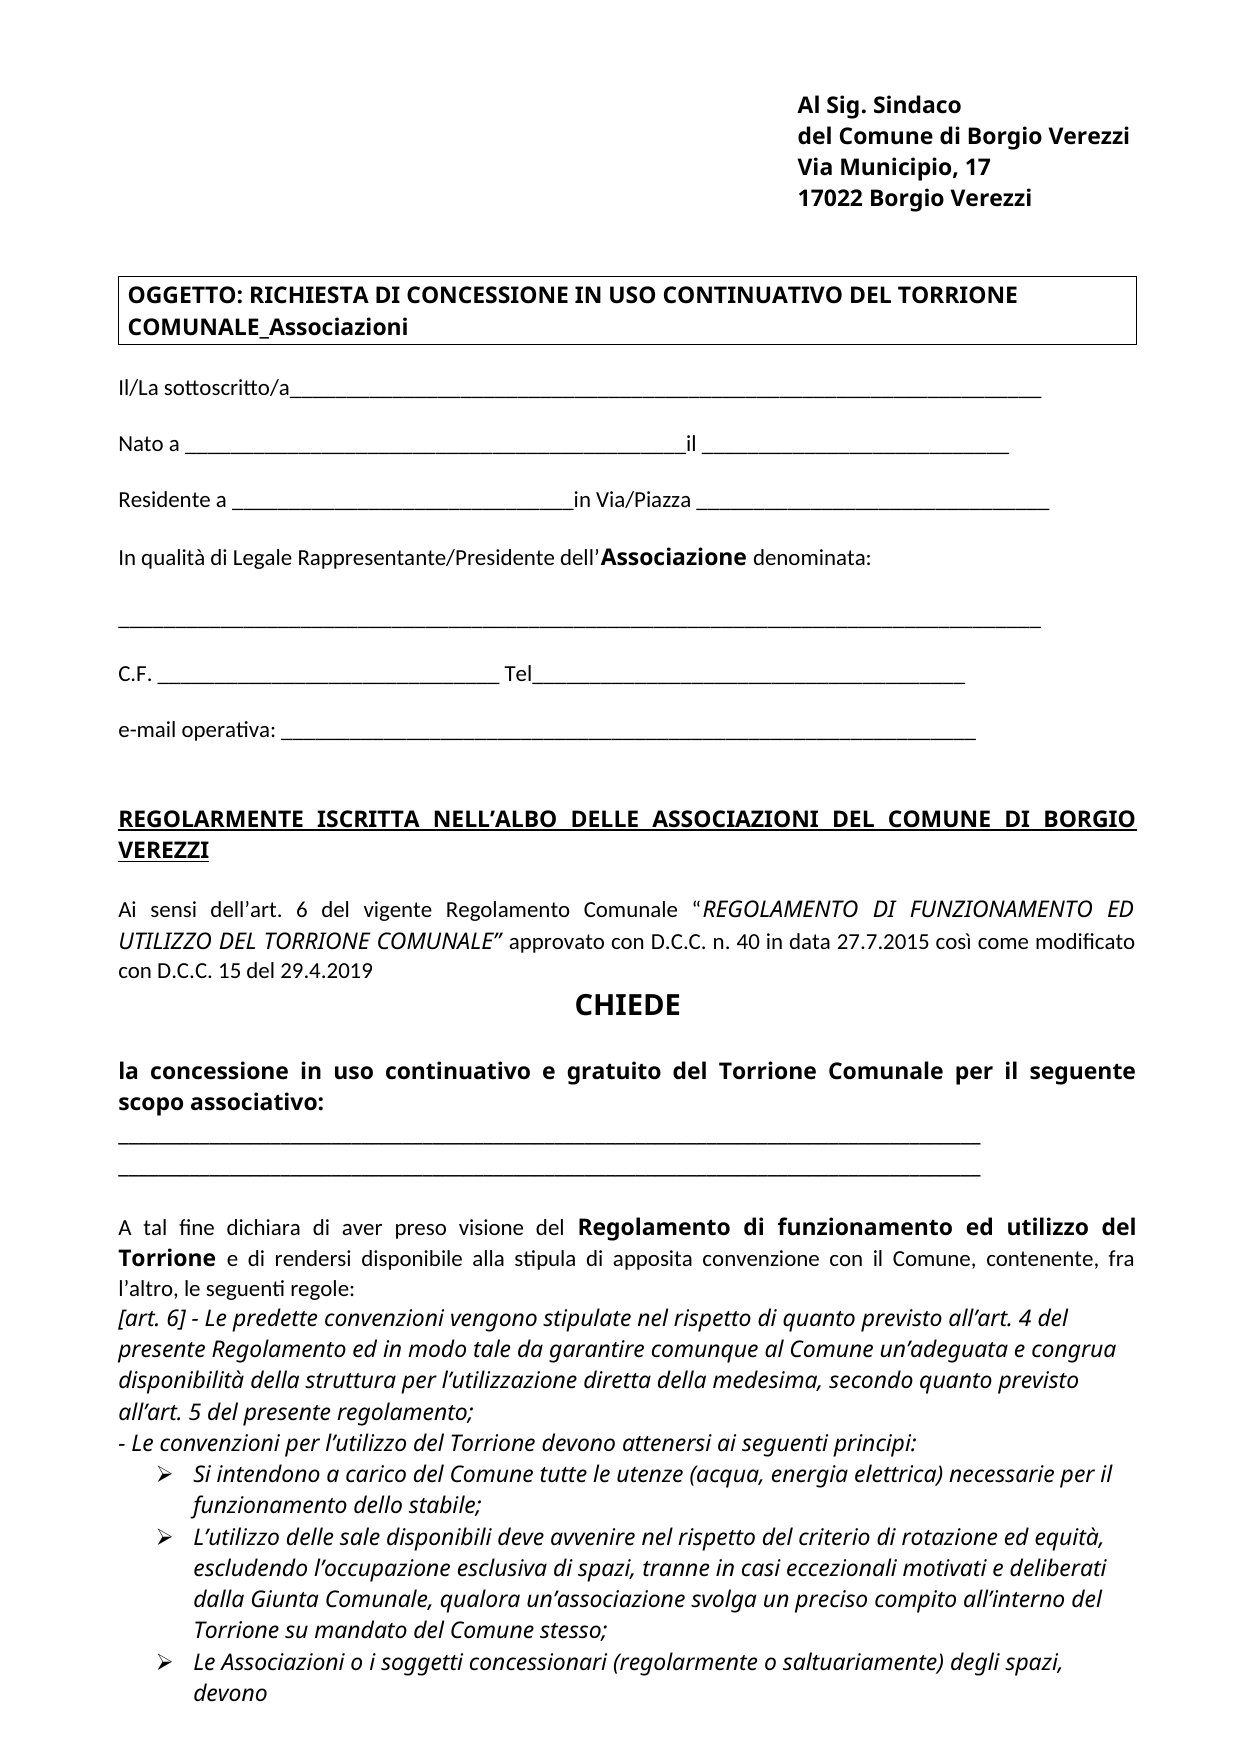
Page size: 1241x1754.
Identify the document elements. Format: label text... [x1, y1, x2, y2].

text - Le convenzioni per l’utilizzo del Torrione devono attenersi ai seguenti principi: [118, 1427, 1137, 1458]
text escludendo l’occupazione esclusiva di spazi, tranne in casi eccezionali motivati e deliberati dalla Giunta Comunale, qualora un’associazione svolga un preciso compito all’interno del Torrione su mandato del Comune stesso; [193, 1552, 1137, 1645]
text CHIEDE [118, 984, 1137, 1024]
text _________________________________________________________________________________ [118, 603, 1137, 632]
text Il/La sottoscritto/a__________________________________________________________________ [118, 373, 1137, 401]
text [art. 6] - Le predette convenzioni vengono stipulate nel rispetto di quanto previsto all’art. 4 del presente Regolamento ed in modo tale da garantire comunque al Comune un’adeguata e congrua disponibilità della struttura per l’utilizzazione diretta della medesima, secondo quanto previsto all’art. 5 del presente regolamento; [118, 1302, 1137, 1427]
text A tal fine dichiara di aver preso visione del Regolamento di funzionamento ed utilizzo del Torrione e di rendersi disponibile alla stipula di apposita convenzione con il Comune, contenente, fra l’altro, le seguenti regole: [118, 1211, 1137, 1302]
text 17022 Borgio Verezzi [118, 182, 1137, 214]
text C.F. ______________________________ Tel______________________________________ [118, 659, 1137, 688]
text Residente a ______________________________in Via/Piazza _______________________________ [118, 485, 1137, 513]
text VEREZZI [118, 831, 1137, 865]
text OGGETTO: RICHIESTA DI CONCESSIONE IN USO CONTINUATIVO DEL TORRIONE COMUNALE_Associazioni [119, 277, 1136, 344]
text Via Municipio, 17 [118, 151, 1137, 182]
text Al Sig. Sindaco [118, 89, 1137, 120]
text Ai sensi dell’art. 6 del vigente Regolamento Comunale “REGOLAMENTO DI FUNZIONAMENTO ED UTILIZZO DEL TORRIONE COMUNALE” approvato con D.C.C. n. 40 in data 27.7.2015 così come modificato con D.C.C. 15 del 29.4.2019 [118, 893, 1137, 984]
text _____________________________________________________________________________________ [118, 1117, 1137, 1149]
list Si intendono a carico del Comune tutte le utenze (acqua, energia elettrica) necessarie per il funzionamento dello stabile; [156, 1458, 1137, 1520]
text Nato a ____________________________________________il ___________________________ [118, 429, 1137, 457]
text del Comune di Borgio Verezzi [118, 120, 1137, 151]
text _____________________________________________________________________________________ [118, 1149, 1137, 1180]
list Le Associazioni o i soggetti concessionari (regolarmente o saltuariamente) degli spazi, devono [156, 1645, 1137, 1708]
text la concessione in uso continuativo e gratuito del Torrione Comunale per il seguente scopo associativo: [118, 1055, 1137, 1117]
text In qualità di Legale Rappresentante/Presidente dell’Associazione denominata: [118, 541, 1137, 572]
text e-mail operativa: _____________________________________________________________ [118, 716, 1137, 744]
text REGOLARMENTE ISCRITTA NELL’ALBO DELLE ASSOCIAZIONI DEL COMUNE DI BORGIO [118, 803, 1137, 829]
list L’utilizzo delle sale disponibili deve avvenire nel rispetto del criterio di rotazione ed equità, [156, 1520, 1137, 1552]
